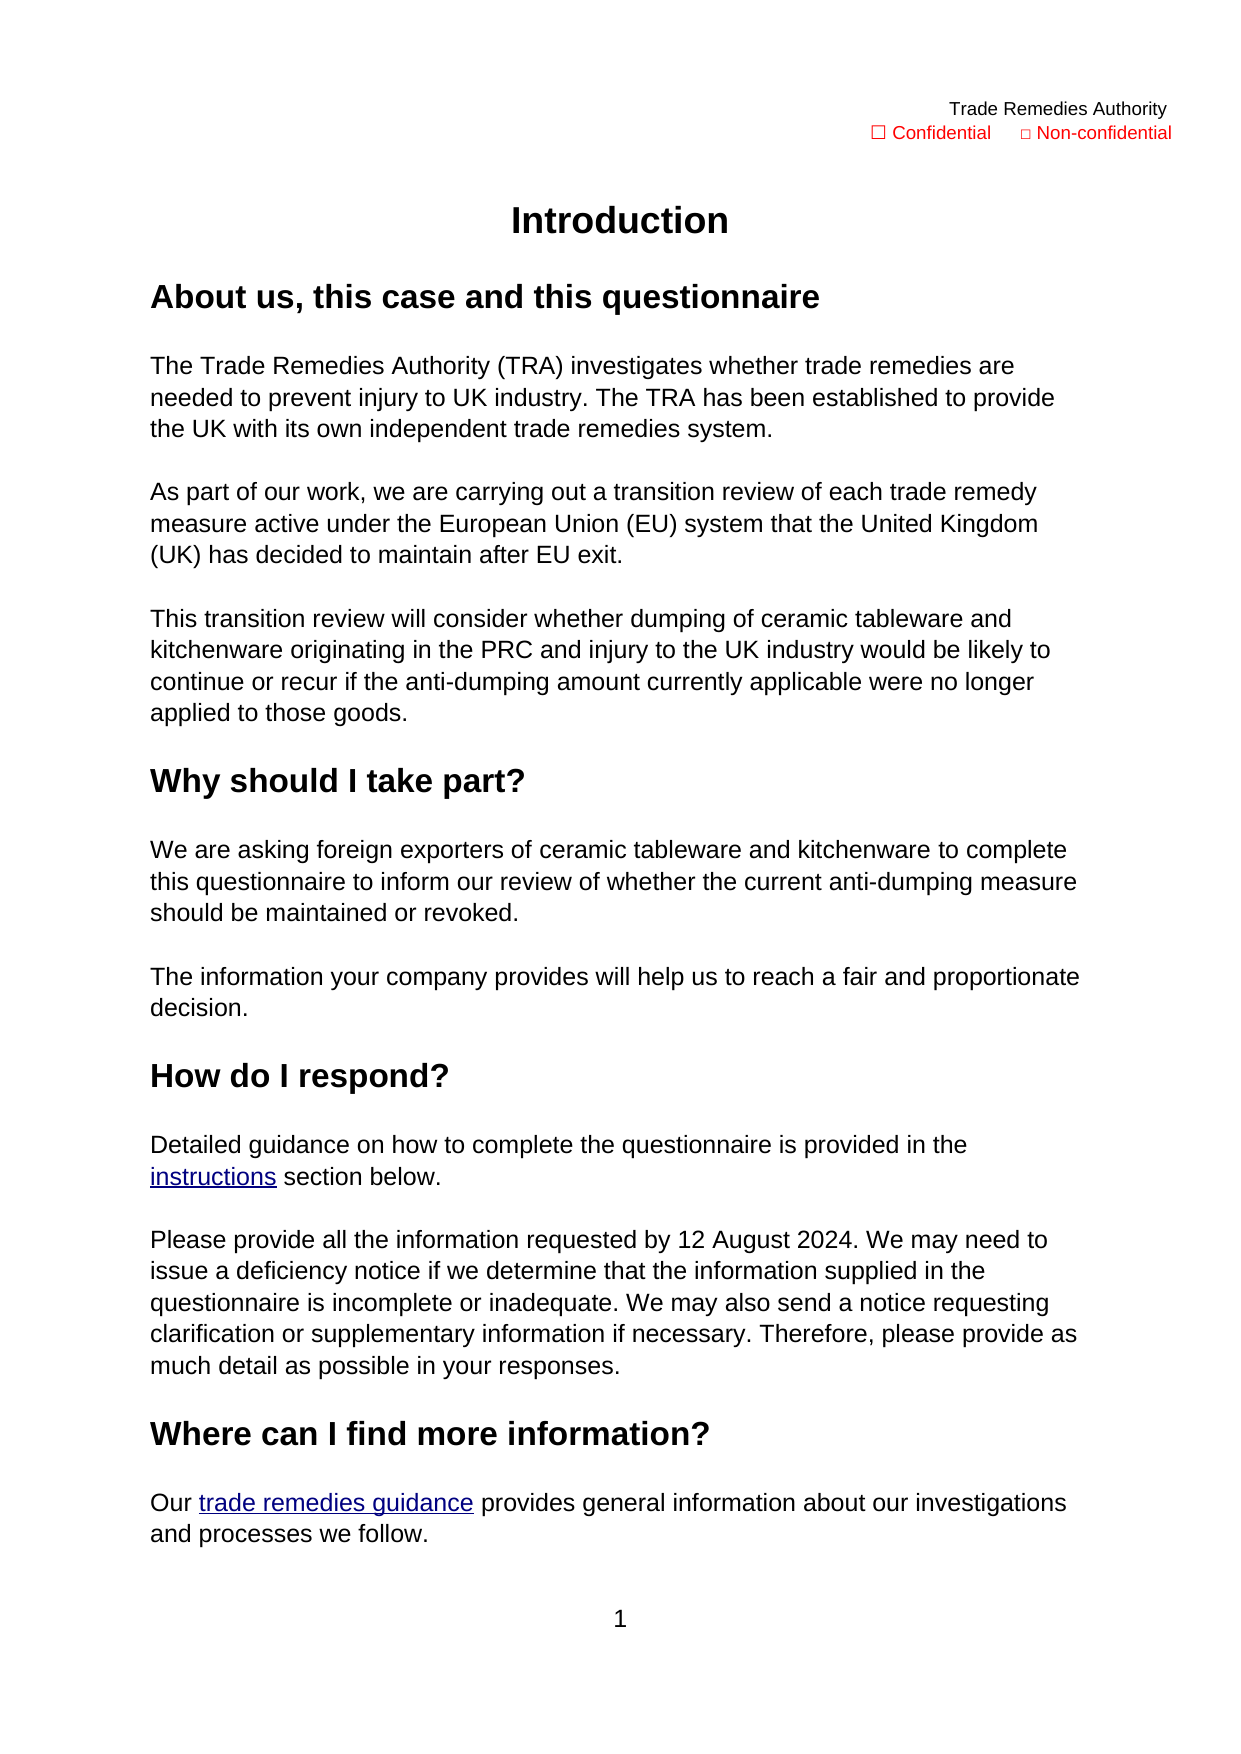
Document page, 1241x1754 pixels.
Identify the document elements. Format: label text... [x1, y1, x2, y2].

subtitle About us, this case and this questionnaire [150, 277, 1090, 316]
text The information your company provides will help us to reach a fair and proportionate decision. [150, 961, 1090, 1022]
subtitle How do I respond? [150, 1056, 1090, 1094]
text Detailed guidance on how to complete the questionnaire is provided in the instructions section below. [150, 1130, 1090, 1190]
text Our trade remedies guidance provides general information about our investigations and processes we follow. [150, 1488, 1090, 1548]
subtitle Why should I take part? [150, 761, 1090, 800]
text As part of our work, we are carrying out a transition review of each trade remedy measure active under the European Union (EU) system that the United Kingdom (UK) has decided to maintain after EU exit. [150, 477, 1090, 569]
text The Trade Remedies Authority (TRA) investigates whether trade remedies are needed to prevent injury to UK industry. The TRA has been established to provide the UK with its own independent trade remedies system. [150, 351, 1090, 443]
subtitle Where can I find more information? [150, 1414, 1090, 1452]
text We are asking foreign exporters of ceramic tableware and kitchenware to complete this questionnaire to inform our review of whether the current anti-dumping measure should be maintained or revoked. [150, 835, 1090, 927]
text This transition review will consider whether dumping of ceramic tableware and kitchenware originating in the PRC and injury to the UK industry would be likely to continue or recur if the anti-dumping amount currently applicable were no longer applied to those goods. [150, 604, 1090, 727]
subtitle Introduction [150, 198, 1090, 242]
text Please provide all the information requested by 12 August 2024. We may need to issue a deficiency notice if we determine that the information supplied in the questionnaire is incomplete or inadequate. We may also send a notice requesting clarification or supplementary information if necessary. Therefore, please provide as much detail as possible in your responses. [150, 1224, 1090, 1379]
